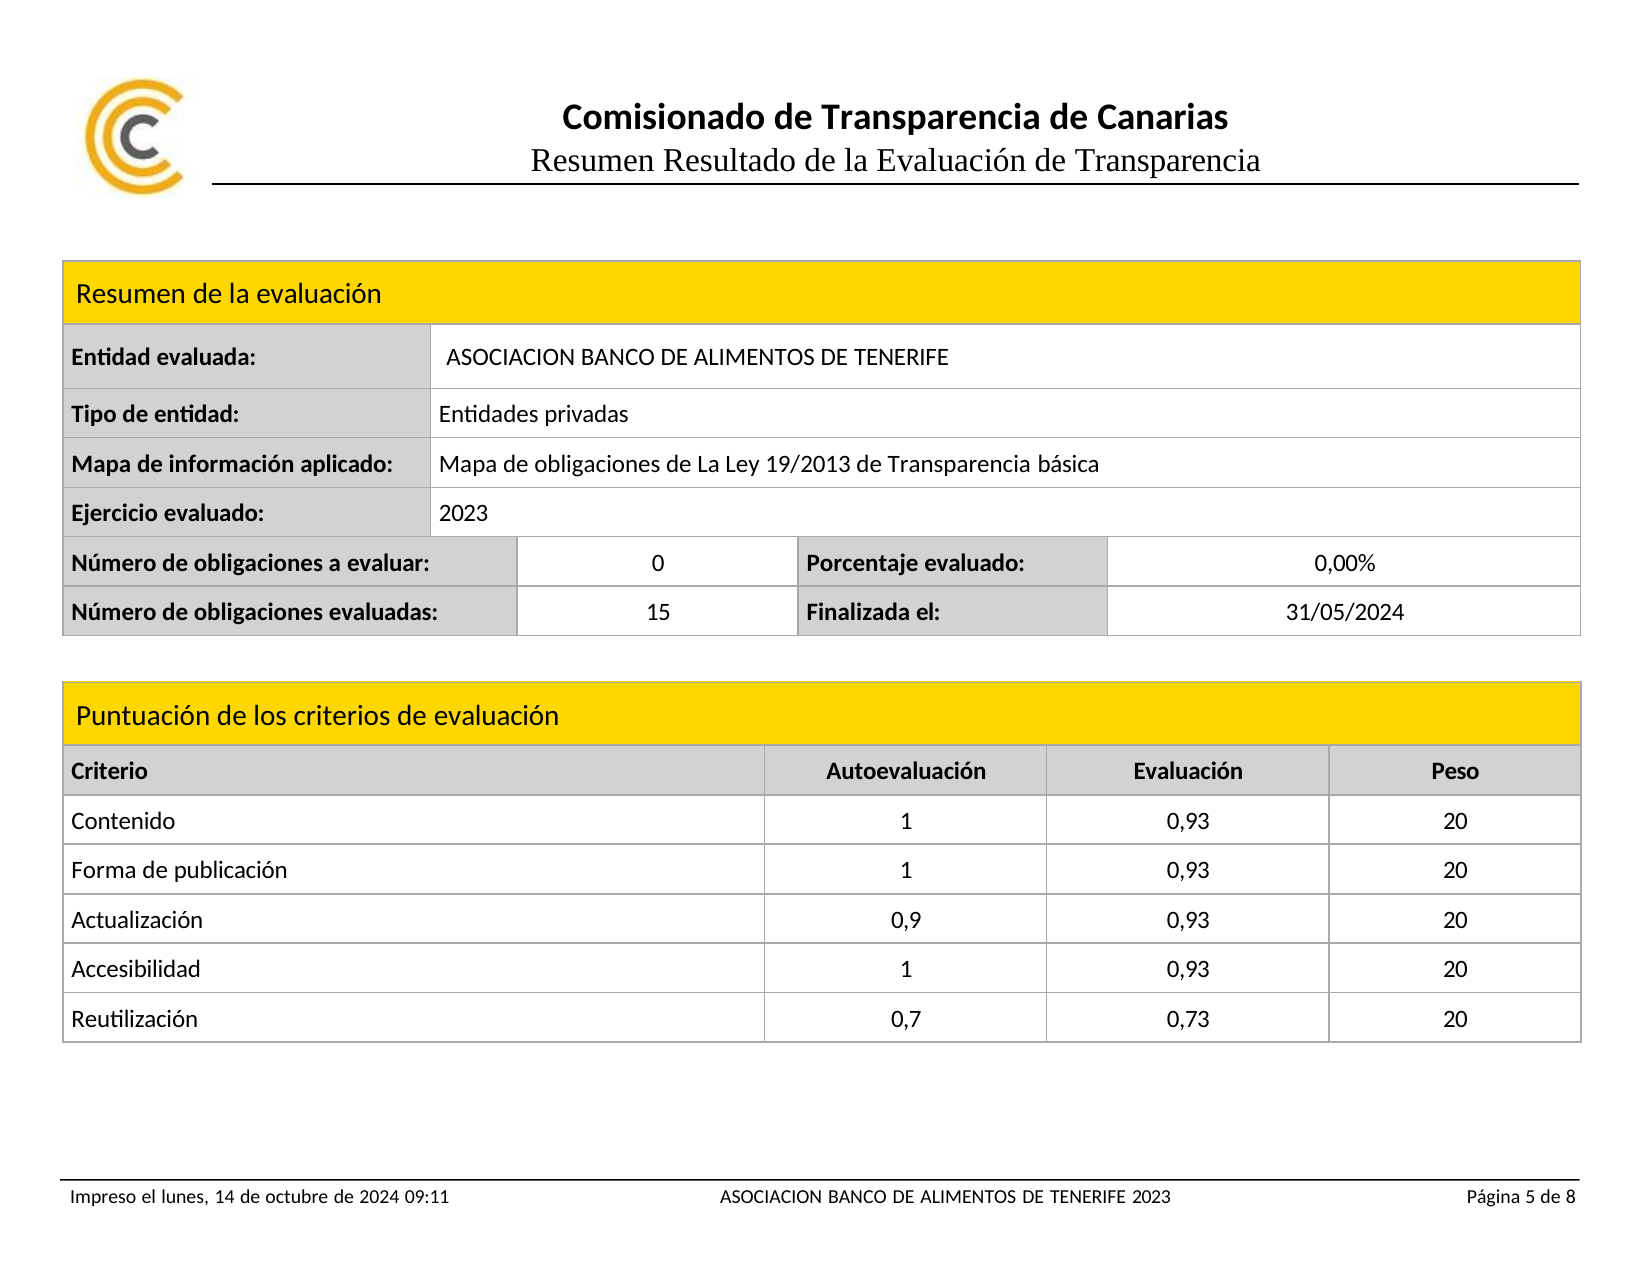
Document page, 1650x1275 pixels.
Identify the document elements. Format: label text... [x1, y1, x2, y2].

table_cell 31/05/2024 [1108, 587, 1580, 635]
table_cell Mapa de obligaciones de La Ley 19/2013 de Transparencia básica [431, 438, 1580, 486]
table_cell 0,93 [1047, 845, 1328, 893]
table_cell 20 [1330, 944, 1580, 992]
table_cell Mapa de información aplicado: [64, 438, 430, 486]
table_cell 2023 [431, 488, 1580, 536]
table_cell Evaluación [1047, 746, 1328, 794]
table_cell 1 [765, 845, 1046, 893]
table_cell Peso [1330, 746, 1580, 794]
table_cell 0,73 [1047, 993, 1328, 1041]
table_cell Accesibilidad [64, 944, 764, 992]
table_header Resumen de la evaluación [64, 262, 1580, 323]
table_cell 0,93 [1047, 895, 1328, 942]
table_cell Contenido [64, 796, 764, 843]
table_cell ASOCIACION BANCO DE ALIMENTOS DE TENERIFE [431, 325, 1580, 387]
table_cell 0,9 [765, 895, 1046, 942]
table_cell Tipo de entidad: [64, 389, 430, 437]
table_cell 0,00% [1108, 537, 1580, 585]
table_cell 0,93 [1047, 796, 1328, 843]
table_cell 15 [518, 587, 797, 635]
table_cell 0 [518, 537, 797, 585]
table_cell 0,7 [765, 993, 1046, 1041]
table_cell Ejercicio evaluado: [64, 488, 430, 536]
table_cell Número de obligaciones a evaluar: [64, 537, 516, 585]
table_cell Número de obligaciones evaluadas: [64, 587, 516, 635]
table_cell 20 [1330, 796, 1580, 843]
table_cell Criterio [64, 746, 764, 794]
table_header Puntuación de los criterios de evaluación [64, 683, 1580, 744]
table_cell 0,93 [1047, 944, 1328, 992]
table_cell Entidades privadas [431, 389, 1580, 437]
table_cell 20 [1330, 895, 1580, 942]
table_cell Autoevaluación [765, 746, 1046, 794]
table_cell 1 [765, 944, 1046, 992]
table_cell 20 [1330, 993, 1580, 1041]
table_cell Actualización [64, 895, 764, 942]
table_cell Forma de publicación [64, 845, 764, 893]
table_cell 1 [765, 796, 1046, 843]
table_cell 20 [1330, 845, 1580, 893]
table_cell Finalizada el: [799, 587, 1107, 635]
table_cell Reutilización [64, 993, 764, 1041]
table_cell Entidad evaluada: [64, 325, 430, 387]
table_cell Porcentaje evaluado: [799, 537, 1107, 585]
